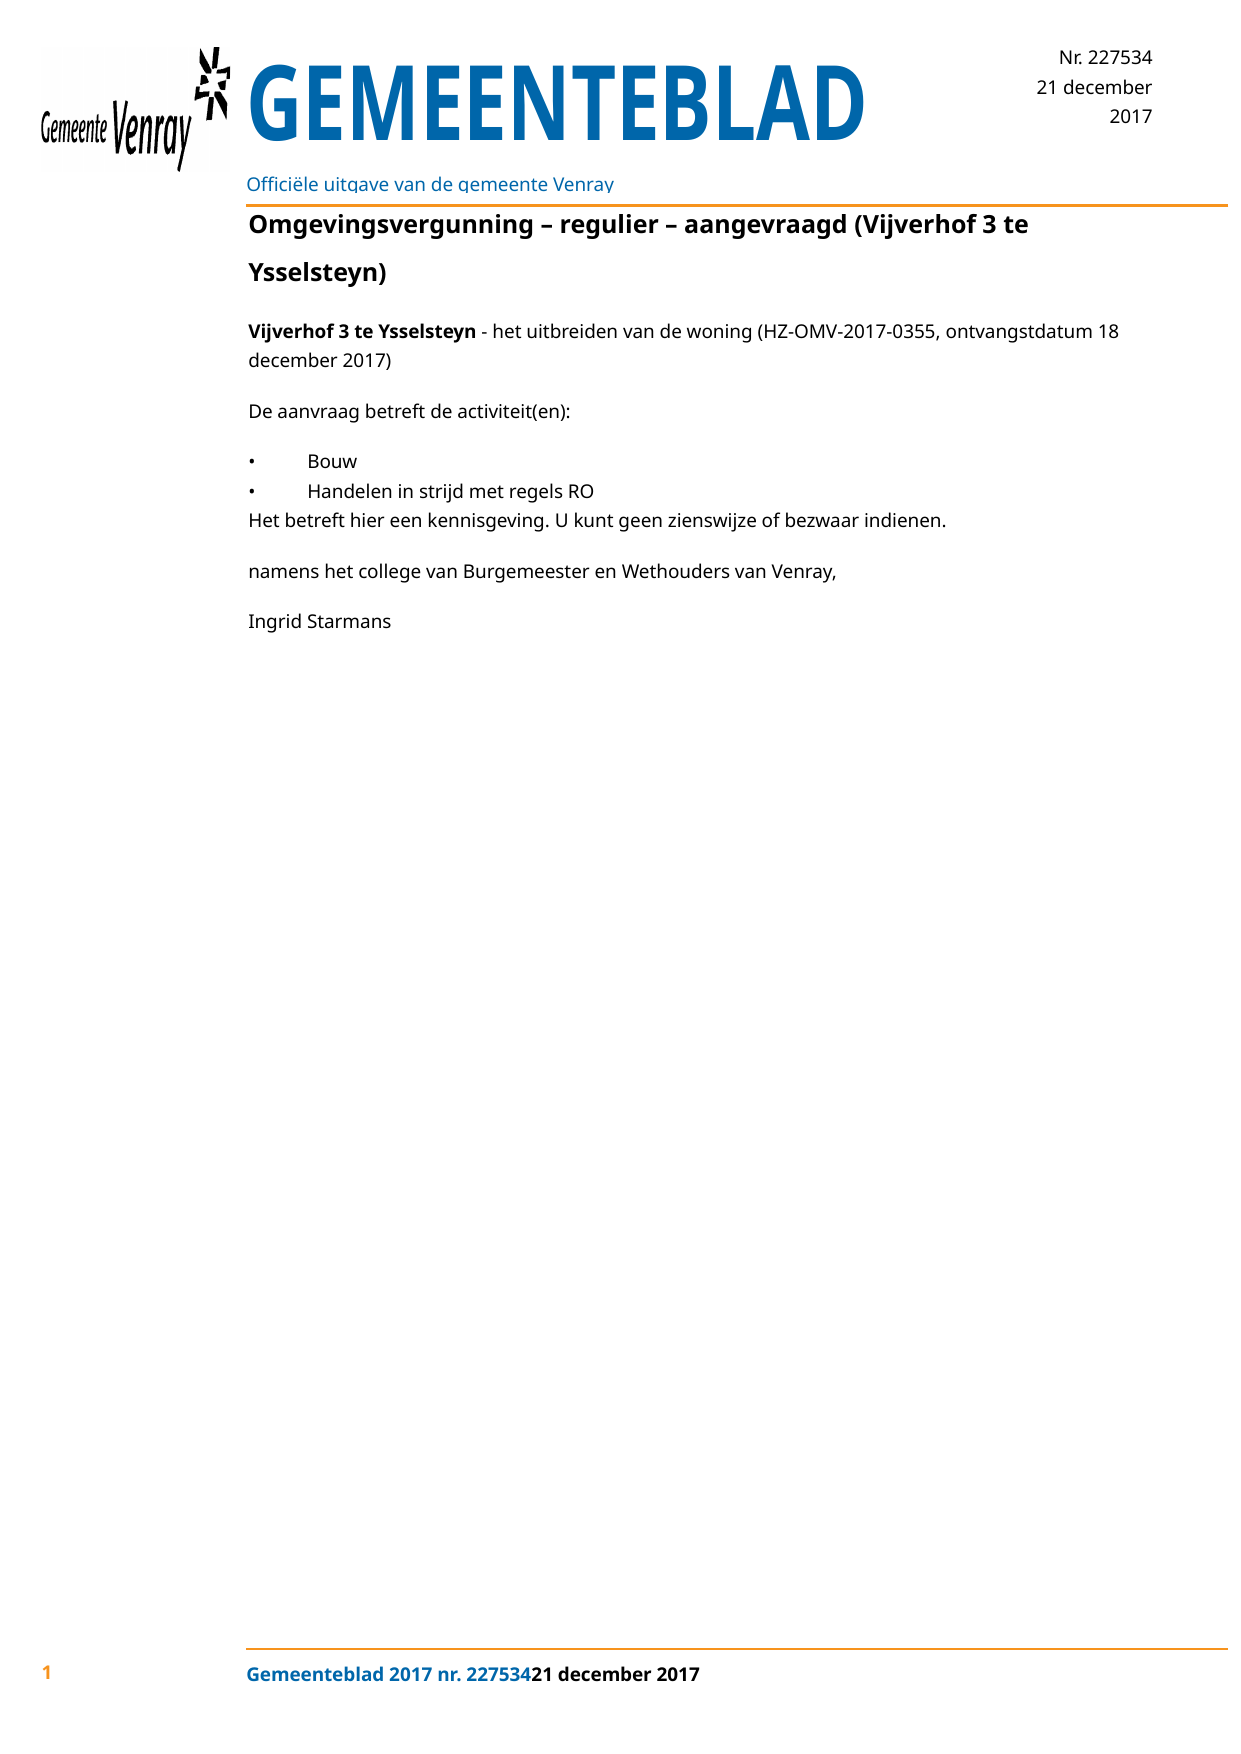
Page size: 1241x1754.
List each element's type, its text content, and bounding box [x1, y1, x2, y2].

text Omgevingsvergunning – regulier – aangevraagd (Vijverhof 3 te Ysselsteyn) [248, 207, 1152, 288]
list Bouw [248, 448, 1152, 474]
text Het betreft hier een kennisgeving. U kunt geen zienswijze of bezwaar indienen. [248, 507, 1152, 533]
text namens het college van Burgemeester en Wethouders van Venray, [248, 558, 1152, 584]
text De aanvraag betreft de activiteit(en): [248, 398, 1152, 424]
text Ingrid Starmans [248, 608, 1152, 634]
list Handelen in strijd met regels RO [248, 478, 1152, 504]
picture [41, 47, 231, 172]
text Vijverhof 3 te Ysselsteyn - het uitbreiden van de woning (HZ-OMV-2017-0355, ontvangstdatum 18 december 2017) [248, 318, 1152, 373]
